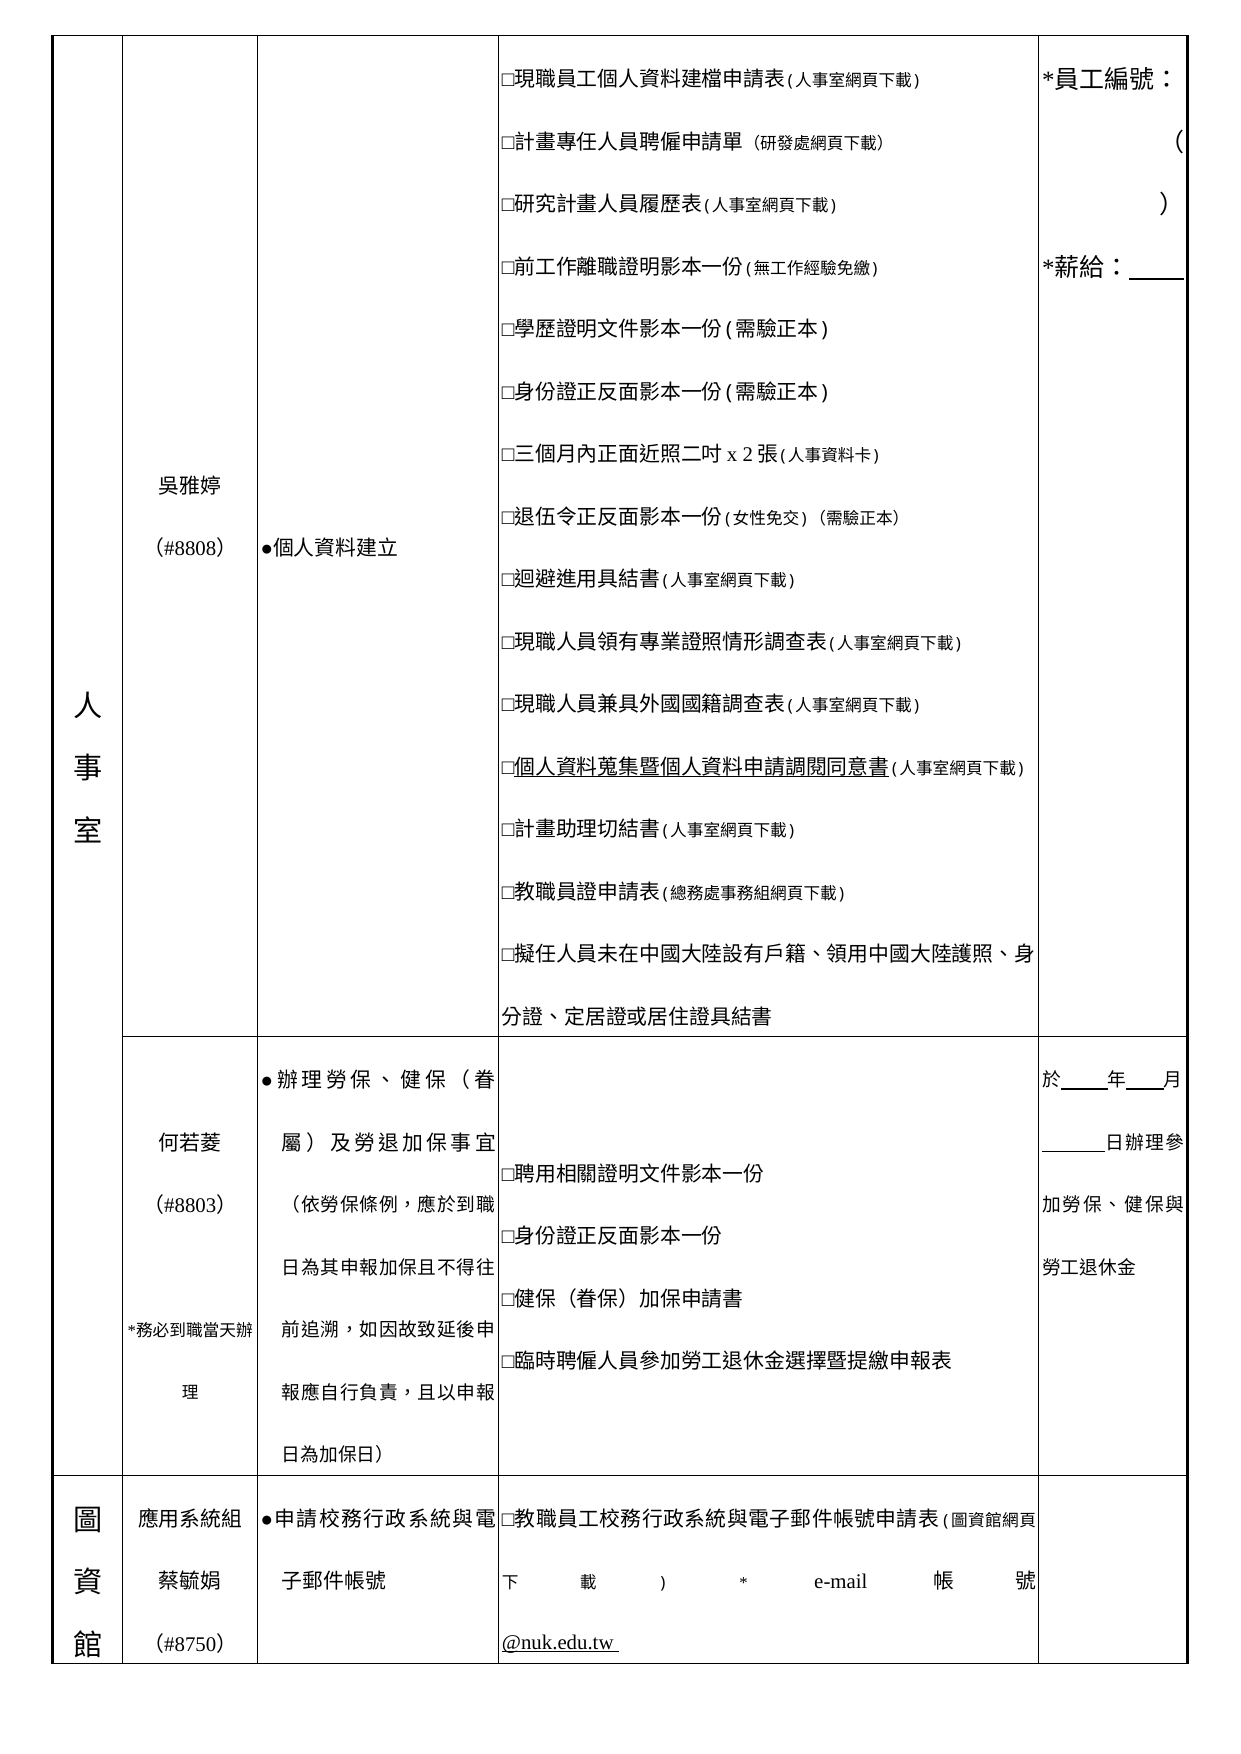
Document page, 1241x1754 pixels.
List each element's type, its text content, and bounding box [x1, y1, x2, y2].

table_cell □聘用相關證明文件影本一份 □身份證正反面影本一份 □健保（眷保）加保申請書 □臨時聘僱人員參加勞工退休金選擇暨提繳申報表 [499, 1037, 1038, 1474]
table_cell □教職員工校務行政系統與電子郵件帳號申請表(圖資館網頁下載) * e-mail帳號 @nuk.edu.tw [499, 1476, 1038, 1663]
table_cell [1039, 1476, 1186, 1663]
table_cell 何若菱 （#8803） *務必到職當天辦理 [123, 1037, 257, 1474]
table_cell □現職員工個人資料建檔申請表(人事室網頁下載) □計畫專任人員聘僱申請單（研發處網頁下載） □研究計畫人員履歷表(人事室網頁下載) □前工作離職證明影本一份(無工作經驗免繳) □學歷證明文件影本一份(需驗正本) □身份證正反面影本一份(需驗正本) □三個月內正面近照二吋x 2張(人事資料卡) □退伍令正反面影本一份(女性免交)（需驗正本） □迴避進用具結書(人事室網頁下載) □現職人員領有專業證照情形調查表(人事室網頁下載) □現職人員兼具外國國籍調查表(人事室網頁下載) □個人資料蒐集暨個人資料申請調閱同意書(人事室網頁下載) □計畫助理切結書(人事室網頁下載) □教職員證申請表(總務處事務組網頁下載) □擬任人員未在中國大陸設有戶籍、領用中國大陸護照、身分證、定居證或居住證具結書 [499, 36, 1038, 1036]
table_cell 吳雅婷 （#8808） [123, 36, 257, 1036]
table_cell 人 事 室 [54, 36, 122, 1474]
table_cell 圖 資 館 [54, 1476, 122, 1663]
table_cell ●個人資料建立 [258, 36, 498, 1036]
table_cell *員工編號： （ ） *薪給： [1039, 36, 1186, 1036]
table_cell 應用系統組 蔡毓娟 （#8750） [123, 1476, 257, 1663]
table_cell 於 年 月 日辦理參加勞保、健保與勞工退休金 [1039, 1037, 1186, 1474]
table_cell ●辦理勞保、健保（眷屬）及勞退加保事宜（依勞保條例，應於到職日為其申報加保且不得往前追溯，如因故致延後申報應自行負責，且以申報日為加保日） [258, 1037, 498, 1474]
table_cell ●申請校務行政系統與電子郵件帳號 [258, 1476, 498, 1663]
